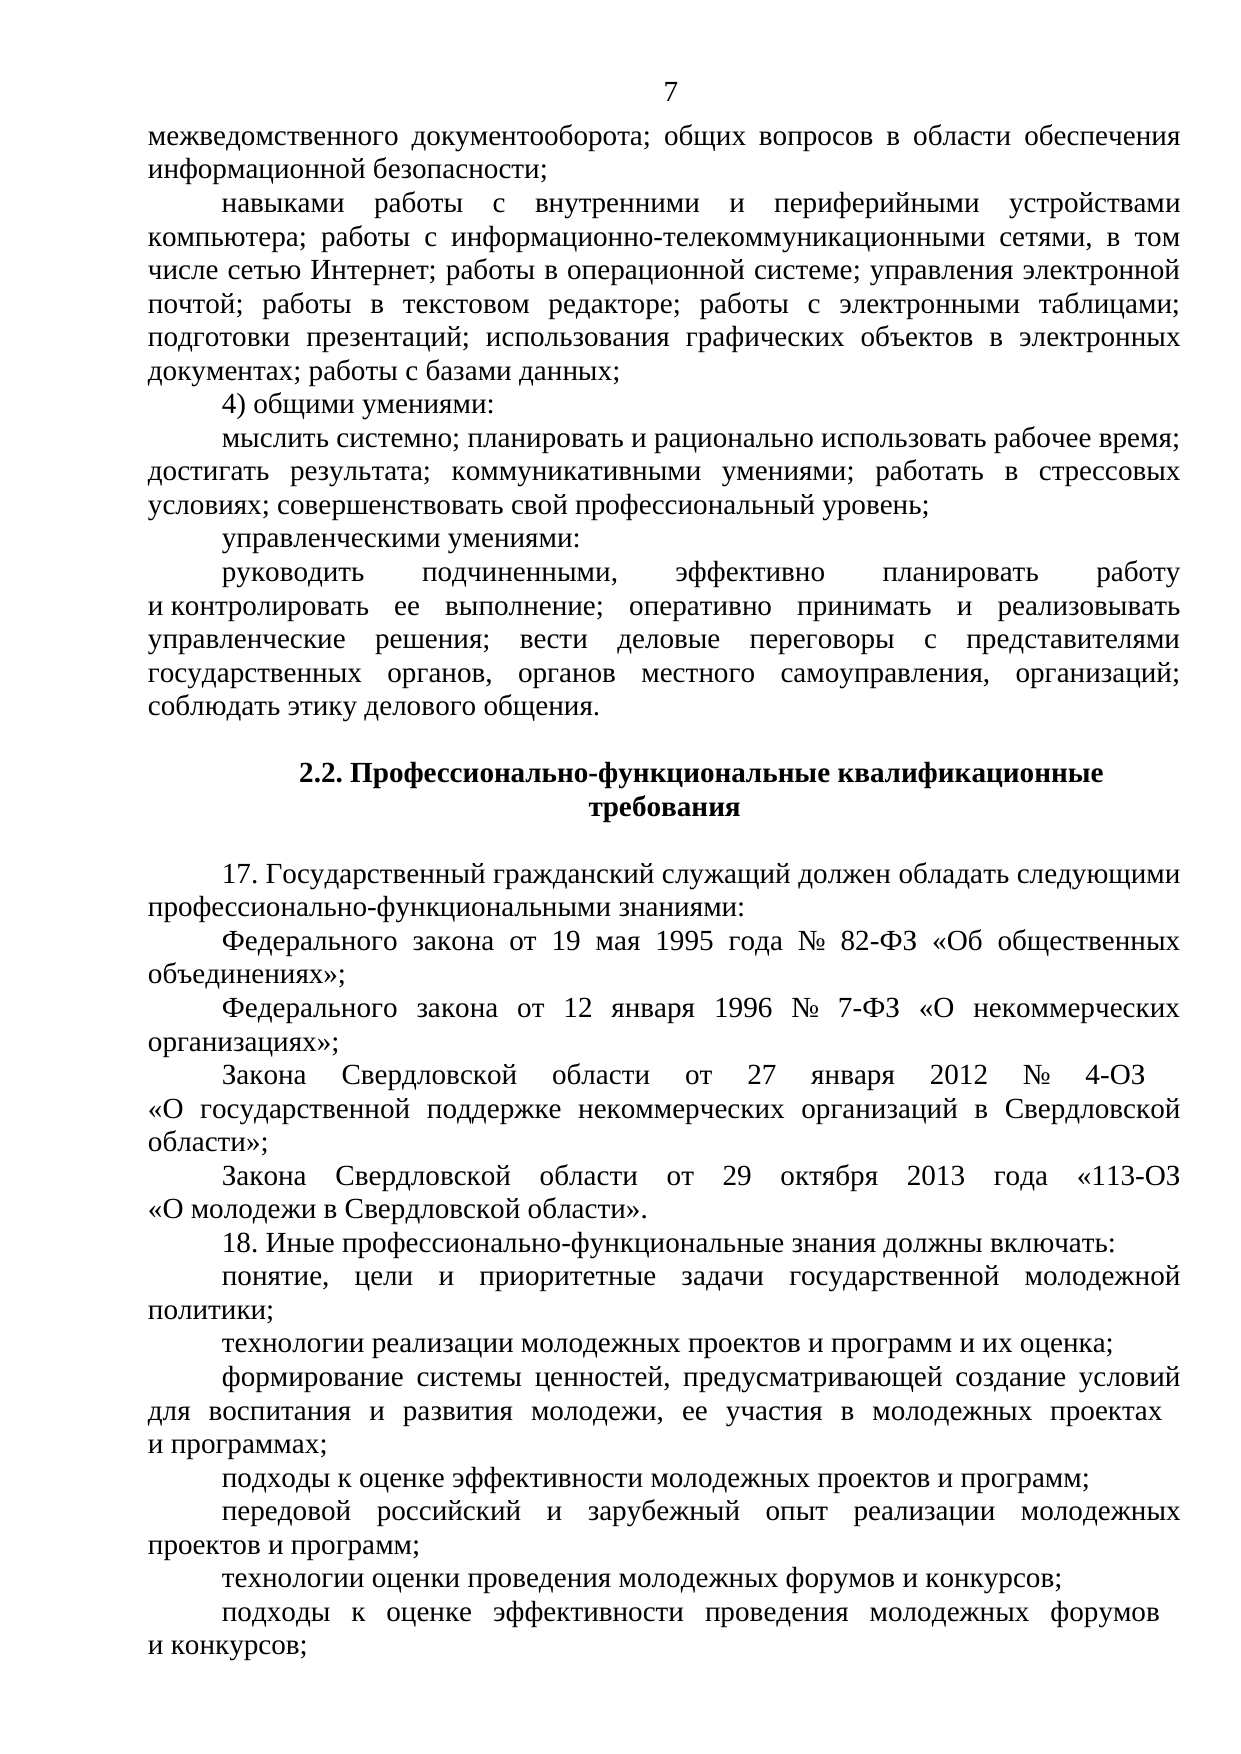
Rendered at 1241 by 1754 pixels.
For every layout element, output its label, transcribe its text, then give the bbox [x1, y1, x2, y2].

text Закона Свердловской области от 27 января 2012 № 4-ОЗ «О государственной поддержке некоммерческих организаций в Свердловской области»; [148, 1057, 1181, 1158]
text Федерального закона от 12 января 1996 № 7-ФЗ «О некоммерческих организациях»; [148, 990, 1181, 1057]
text 18. Иные профессионально-функциональные знания должны включать: [148, 1225, 1181, 1258]
text мыслить системно; планировать и рационально использовать рабочее время; достигать результата; коммуникативными умениями; работать в стрессовых условиях; совершенствовать свой профессиональный уровень; [148, 420, 1181, 521]
text 4) общими умениями: [148, 386, 1181, 420]
text 2.2. Профессионально-функциональные квалификационные требования [148, 755, 1181, 822]
text 17. Государственный гражданский служащий должен обладать следующими профессионально-функциональными знаниями: [148, 856, 1181, 923]
text формирование системы ценностей, предусматривающей создание условий для воспитания и развития молодежи, ее участия в молодежных проектах и программах; [148, 1359, 1181, 1460]
text Закона Свердловской области от 29 октября 2013 года «113-ОЗ «О молодежи в Свердловской области». [148, 1158, 1181, 1225]
text руководить подчиненными, эффективно планировать работу и контролировать ее выполнение; оперативно принимать и реализовывать управленческие решения; вести деловые переговоры с представителями государственных органов, органов местного самоуправления, организаций; соблюдать этику делового общения. [148, 554, 1181, 722]
text навыками работы с внутренними и периферийными устройствами компьютера; работы с информационно-телекоммуникационными сетями, в том числе сетью Интернет; работы в операционной системе; управления электронной почтой; работы в текстовом редакторе; работы с электронными таблицами; подготовки презентаций; использования графических объектов в электронных документах; работы с базами данных; [148, 185, 1181, 386]
text управленческими умениями: [148, 521, 1181, 554]
text межведомственного документооборота; общих вопросов в области обеспечения информационной безопасности; [148, 118, 1181, 185]
text технологии реализации молодежных проектов и программ и их оценка; [148, 1326, 1181, 1359]
text подходы к оценке эффективности проведения молодежных форумов и конкурсов; [148, 1594, 1181, 1661]
text Федерального закона от 19 мая 1995 года № 82-ФЗ «Об общественных объединениях»; [148, 923, 1181, 990]
text понятие, цели и приоритетные задачи государственной молодежной политики; [148, 1258, 1181, 1326]
text передовой российский и зарубежный опыт реализации молодежных проектов и программ; [148, 1493, 1181, 1560]
text технологии оценки проведения молодежных форумов и конкурсов; [148, 1560, 1181, 1594]
text подходы к оценке эффективности молодежных проектов и программ; [148, 1460, 1181, 1493]
